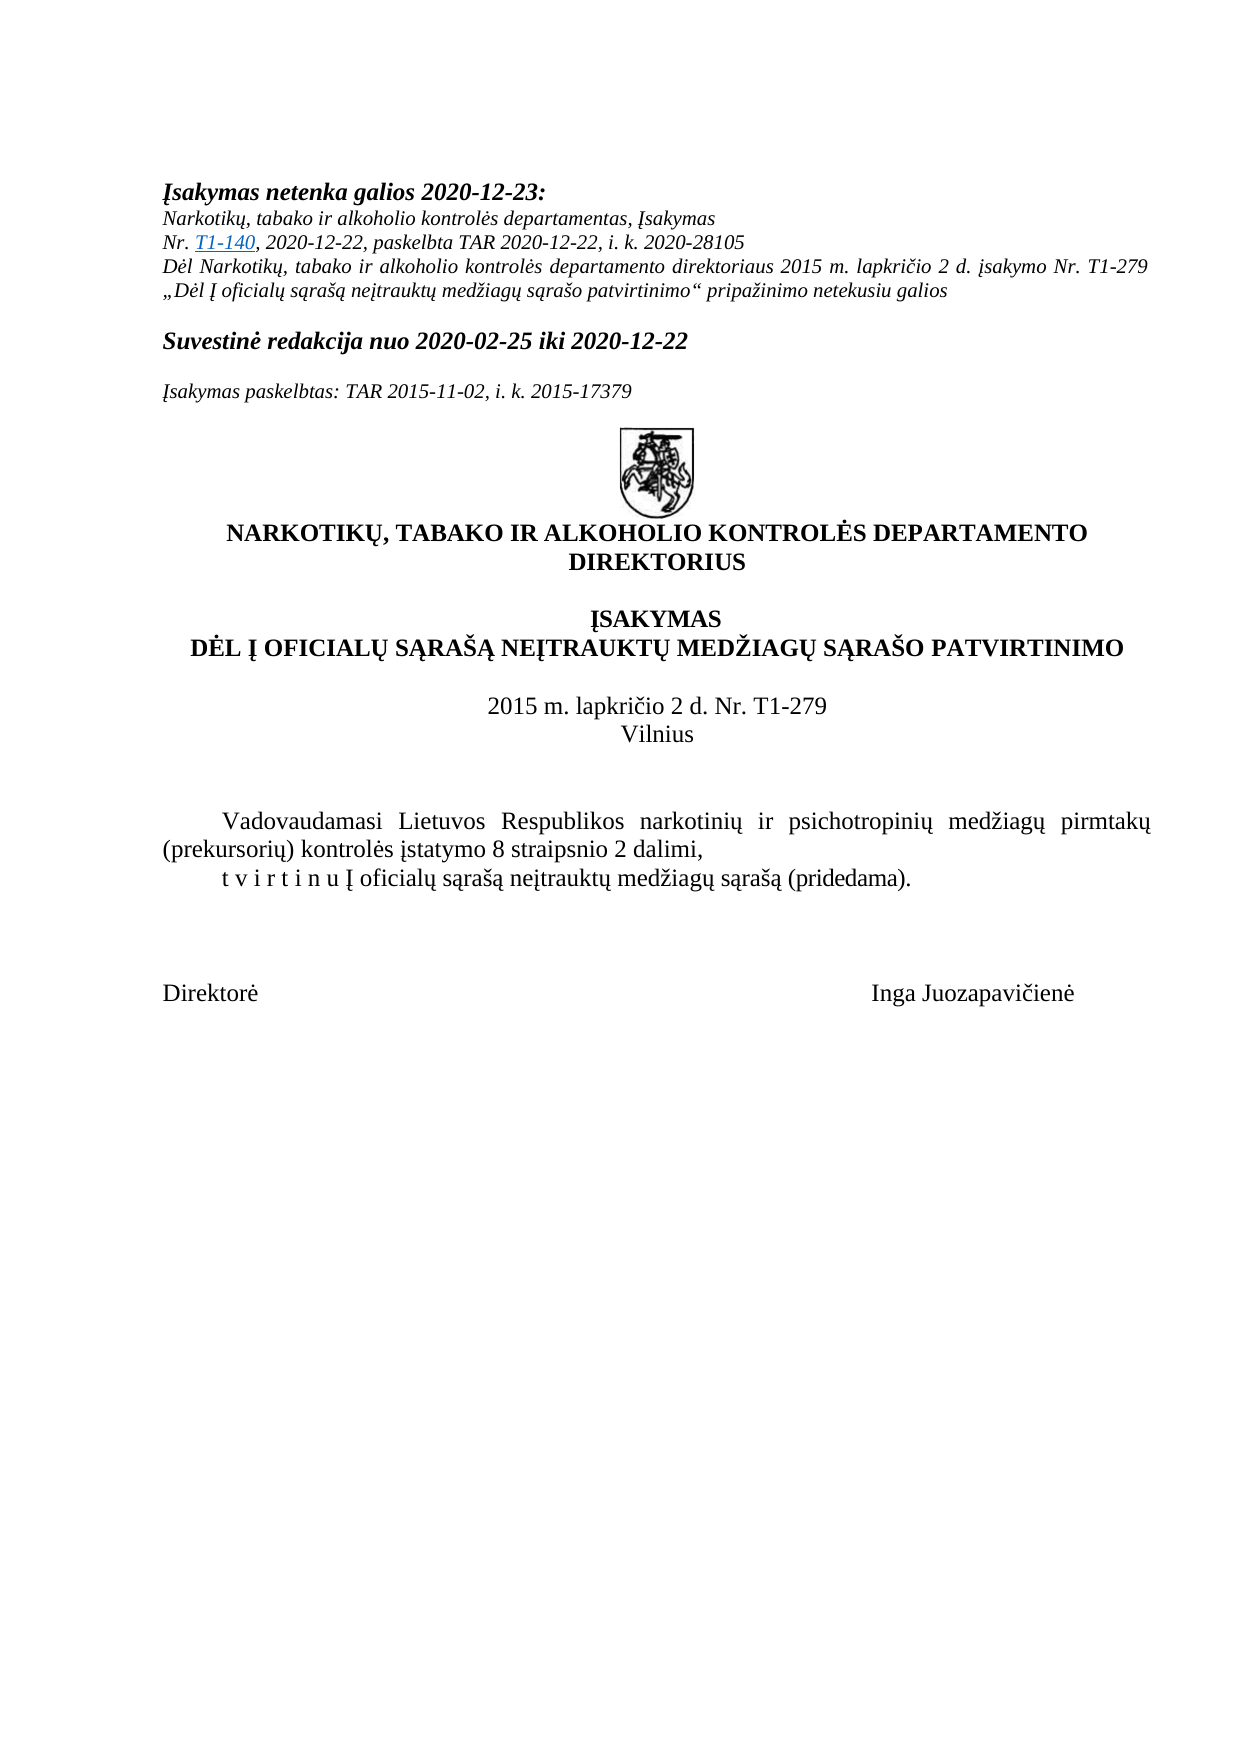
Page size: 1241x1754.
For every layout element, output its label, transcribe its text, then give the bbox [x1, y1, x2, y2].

text Suvestinė redakcija nuo 2020-02-25 iki 2020-12-22 [162, 326, 1152, 355]
text DIREKTORIUS [162, 547, 1152, 576]
text Vilnius [162, 719, 1152, 748]
text NARKOTIKŲ, TABAKO IR ALKOHOLIO KONTROLĖS DEPARTAMENTO [162, 518, 1152, 547]
text Narkotikų, tabako ir alkoholio kontrolės departamentas, Įsakymas [162, 206, 1152, 230]
text Įsakymas paskelbtas: TAR 2015-11-02, i. k. 2015-17379 [162, 379, 1152, 403]
text t v i r t i n u Į oficialų sąrašą neįtrauktų medžiagų sąrašą (pridedama). [162, 863, 1152, 892]
text Nr. T1-140, 2020-12-22, paskelbta TAR 2020-12-22, i. k. 2020-28105 [162, 230, 1152, 254]
text Vadovaudamasi Lietuvos Respublikos narkotinių ir psichotropinių medžiagų pirmtakų (prekursorių) kontrolės įstatymo 8 straipsnio 2 dalimi, [162, 806, 1152, 863]
text Įsakymas netenka galios 2020-12-23: [162, 177, 1152, 206]
text ĮSAKYMAS [162, 604, 1149, 633]
text Dėl Narkotikų, tabako ir alkoholio kontrolės departamento direktoriaus 2015 m. lapkričio 2 d. įsakymo Nr. T1-279 „Dėl Į oficialų sąrašą neįtrauktų medžiagų sąrašo patvirtinimo“ pripažinimo netekusiu galios [162, 254, 1152, 302]
text Direktorė Inga Juozapavičienė [162, 978, 1152, 1007]
text 2015 m. lapkričio 2 d. Nr. T1-279 [162, 691, 1152, 719]
text DĖL Į OFICIALŲ SĄRAŠĄ NEĮTRAUKTŲ MEDŽIAGŲ SĄRAŠO PATVIRTINIMO [162, 633, 1152, 662]
